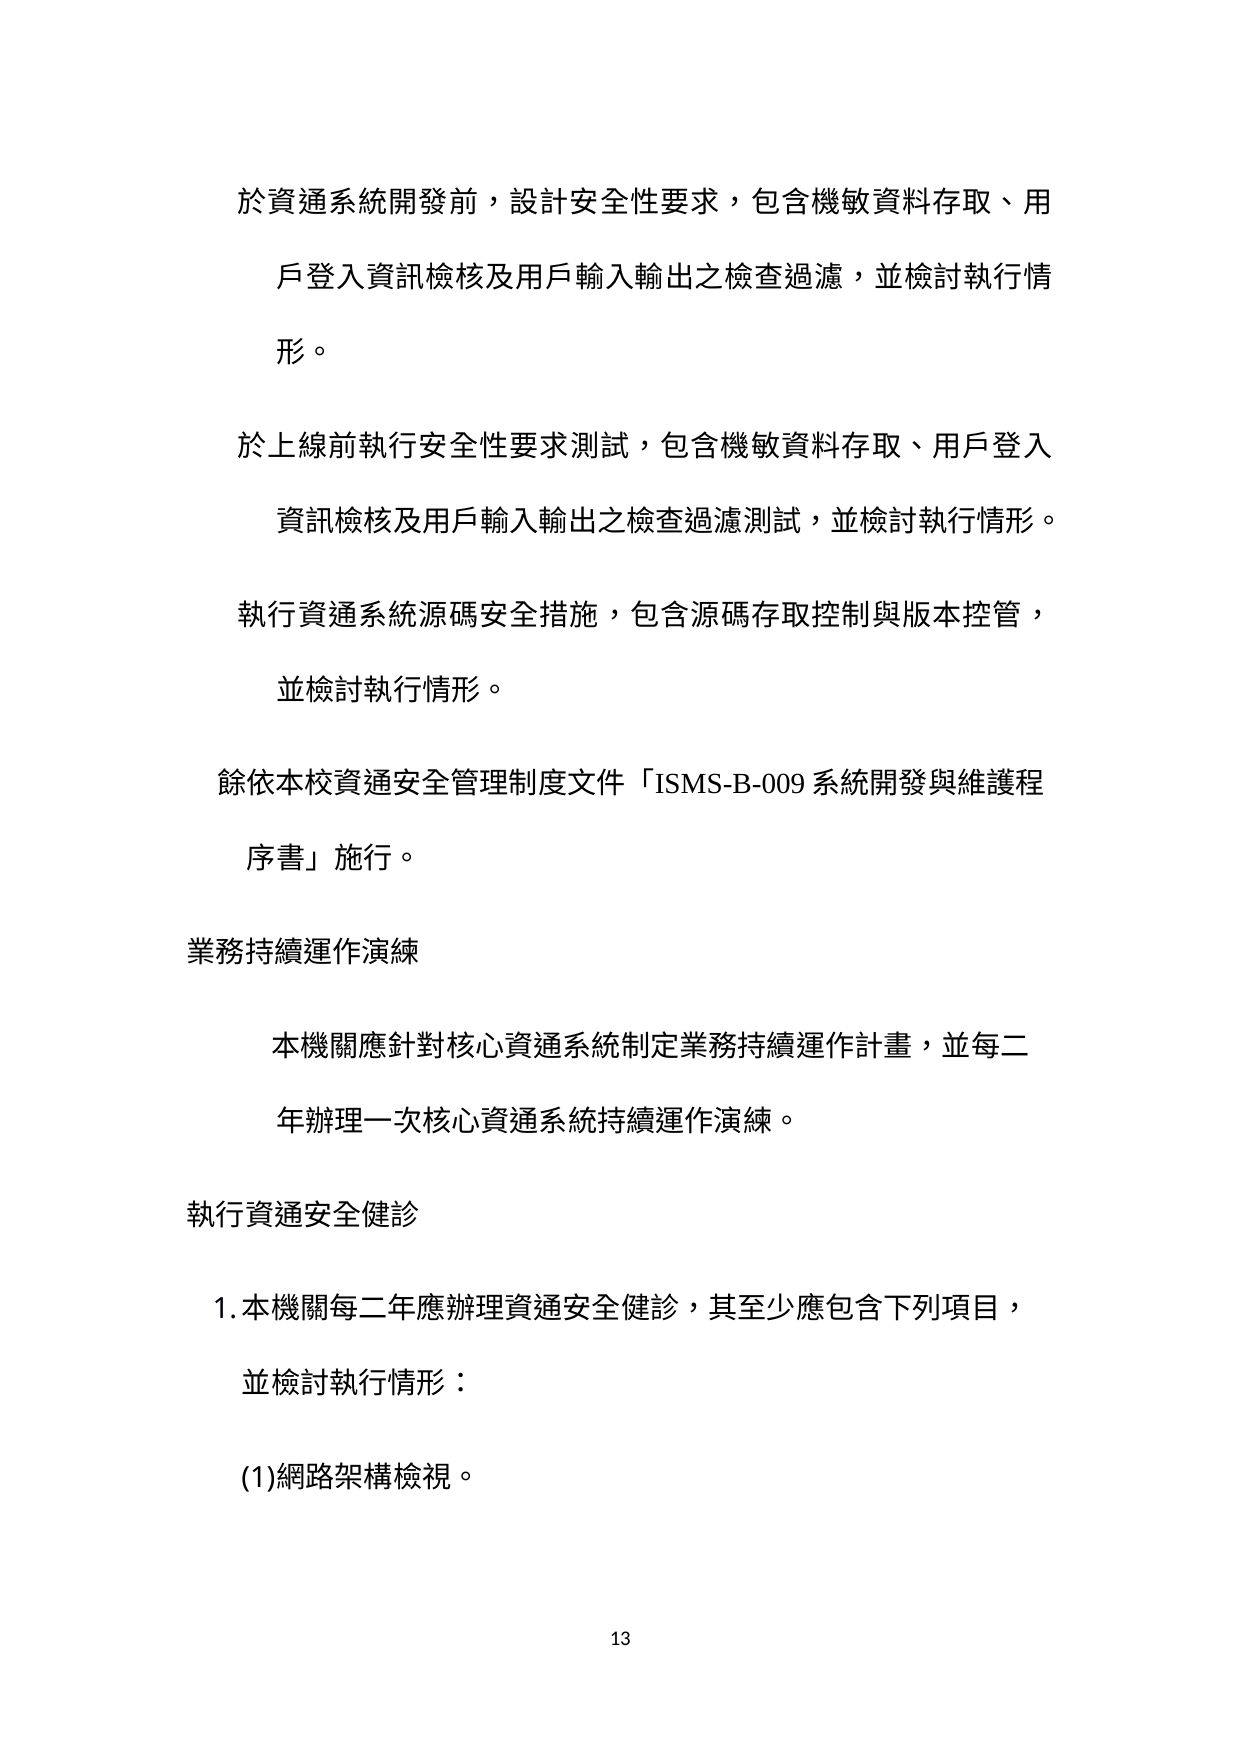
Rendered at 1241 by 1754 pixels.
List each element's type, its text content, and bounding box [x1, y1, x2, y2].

list 於上線前執行安全性要求測試，包含機敏資料存取、用戶登入資訊檢核及用戶輸入輸出之檢查過濾測試，並檢討執行情形。 [237, 406, 1053, 556]
list 執行資通系統源碼安全措施，包含源碼存取控制與版本控管，並檢討執行情形。 [237, 575, 1053, 725]
list 於資通系統開發前，設計安全性要求，包含機敏資料存取、用戶登入資訊檢核及用戶輸入輸出之檢查過濾，並檢討執行情形。 [237, 162, 1053, 387]
subtitle 業務持續運作演練 [186, 912, 1053, 987]
list 本機關每二年應辦理資通安全健診，其至少應包含下列項目，並檢討執行情形： [212, 1269, 1053, 1419]
list 餘依本校資通安全管理制度文件「ISMS-B-009系統開發與維護程序書」施行。 [217, 744, 1053, 894]
subtitle 執行資通安全健診 [186, 1175, 1053, 1250]
text 本機關應針對核心資通系統制定業務持續運作計畫，並每二年辦理一次核心資通系統持續運作演練。 [271, 1006, 1053, 1156]
list 網路架構檢視。 [241, 1437, 1053, 1512]
